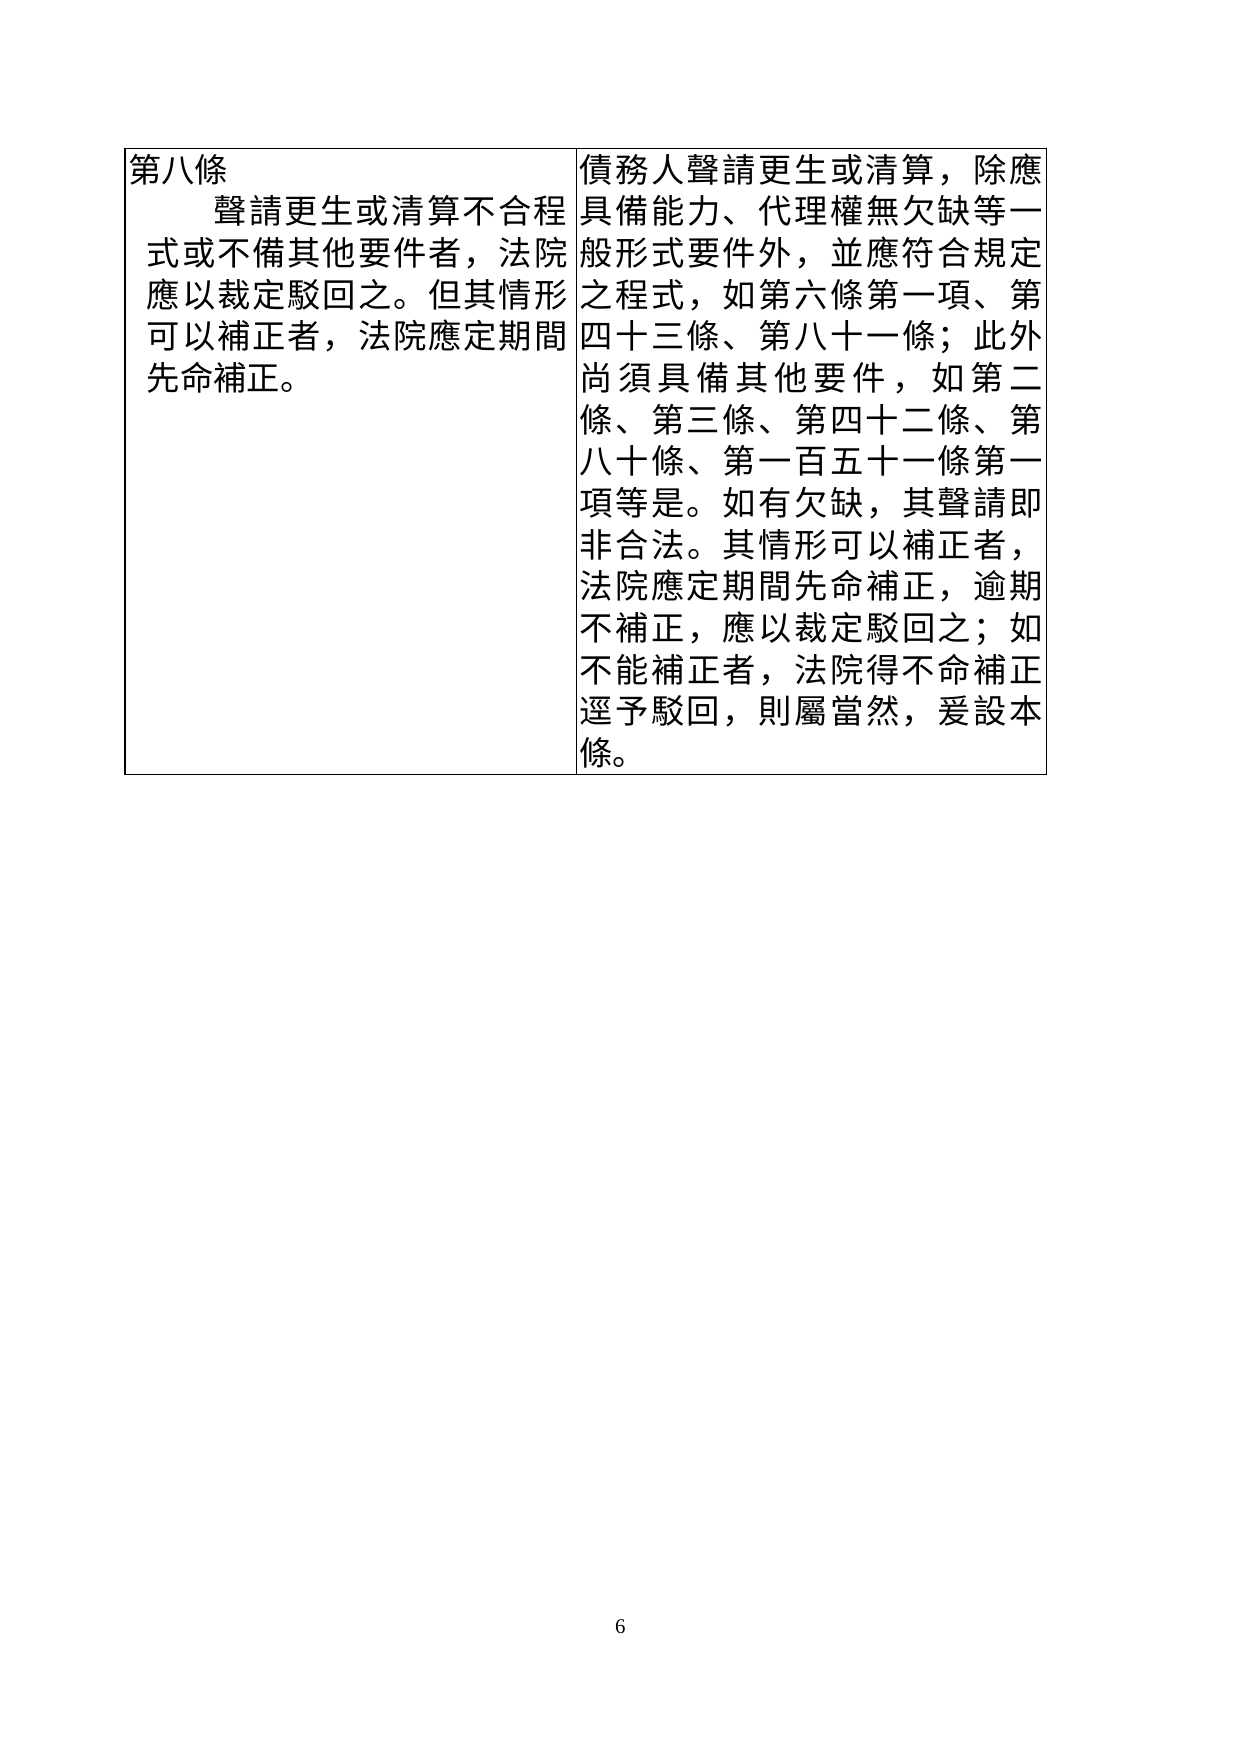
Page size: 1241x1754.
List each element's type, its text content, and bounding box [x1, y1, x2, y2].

table_cell 債務人聲請更生或清算，除應具備能力、代理權無欠缺等一般形式要件外，並應符合規定之程式，如第六條第一項、第四十三條、第八十一條；此外尚須具備其他要件，如第二條、第三條、第四十二條、第八十條、第一百五十一條第一項等是。如有欠缺，其聲請即非合法。其情形可以補正者，法院應定期間先命補正，逾期不補正，應以裁定駁回之；如不能補正者，法院得不命補正逕予駁回，則屬當然，爰設本條。 [577, 149, 1046, 774]
table_cell 第八條 聲請更生或清算不合程式或不備其他要件者，法院應以裁定駁回之。但其情形可以補正者，法院應定期間先命補正。 [126, 149, 576, 774]
